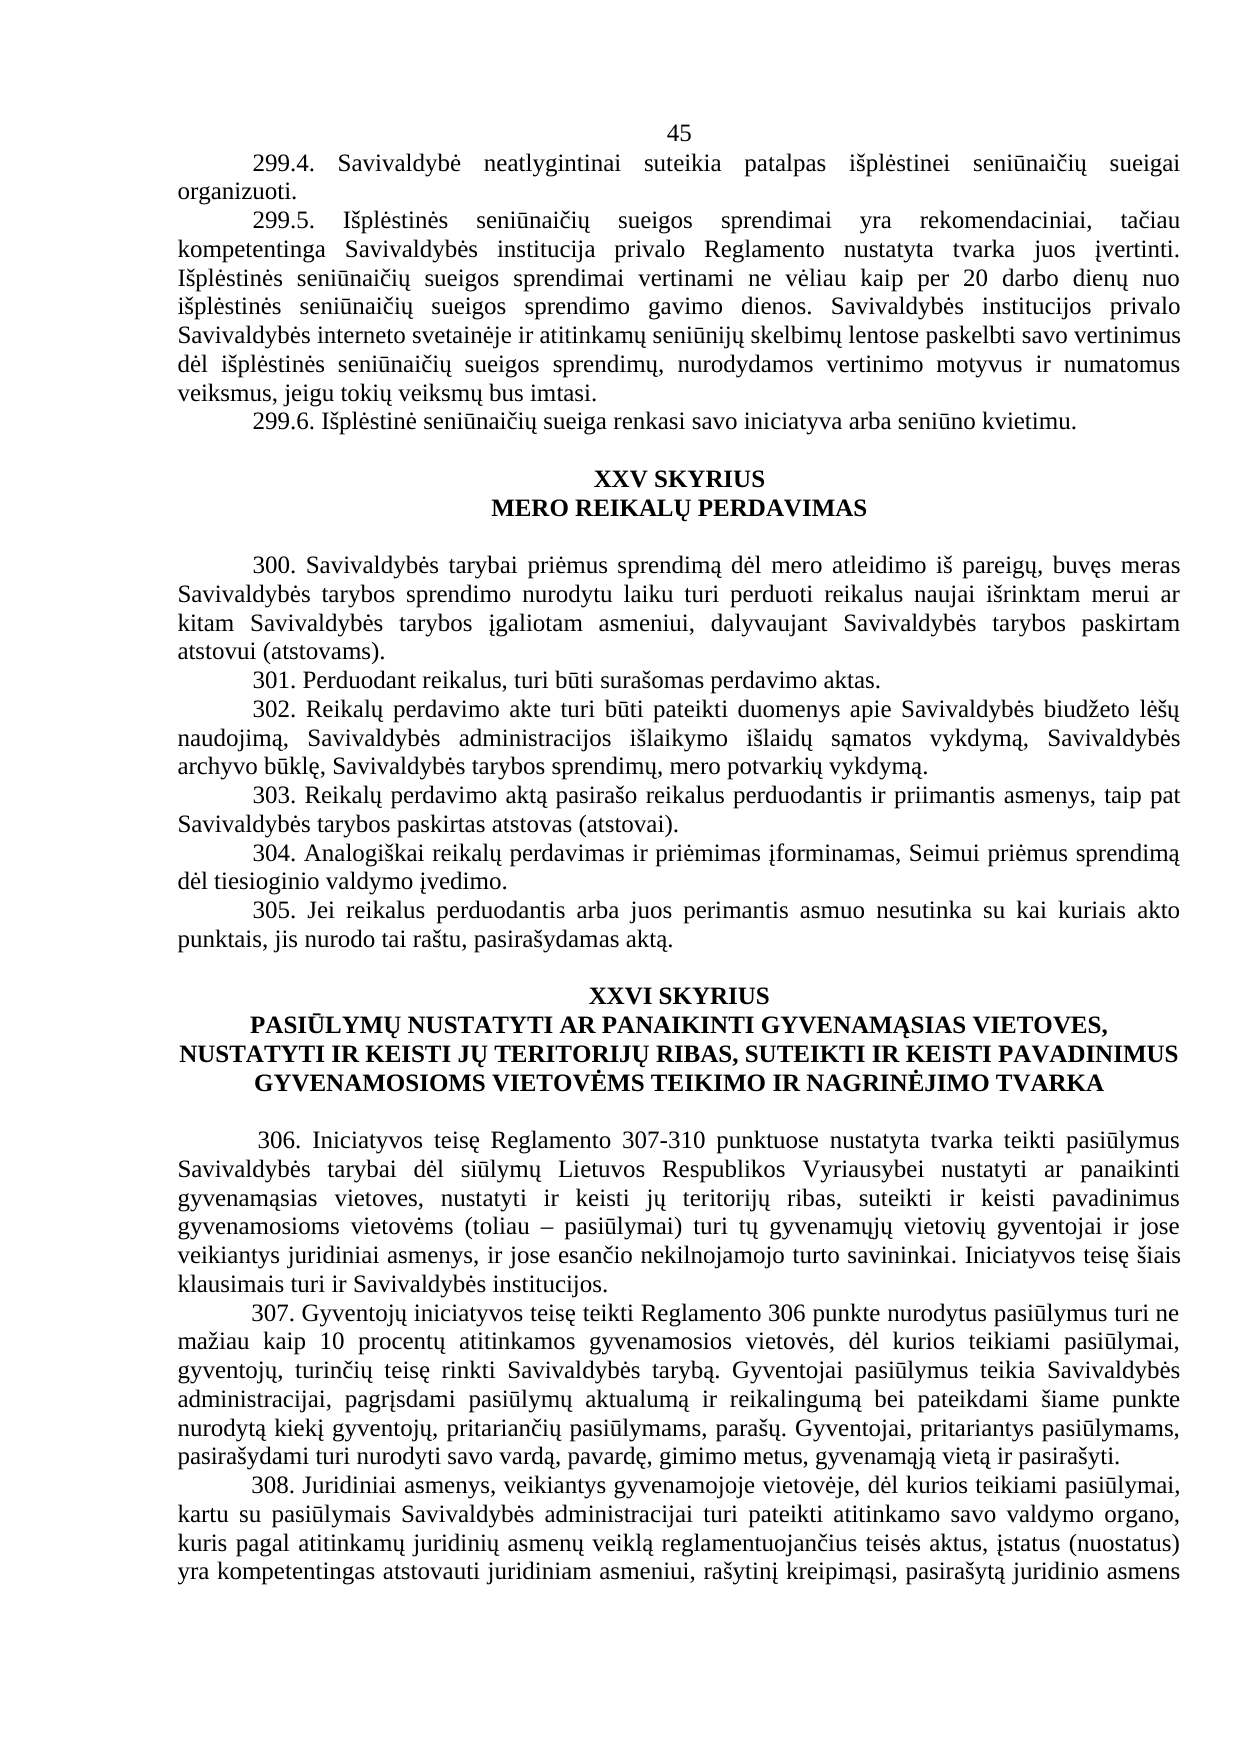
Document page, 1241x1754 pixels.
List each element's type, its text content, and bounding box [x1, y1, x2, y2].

text 300. Savivaldybės tarybai priėmus sprendimą dėl mero atleidimo iš pareigų, buvęs meras Savivaldybės tarybos sprendimo nurodytu laiku turi perduoti reikalus naujai išrinktam merui ar kitam Savivaldybės tarybos įgaliotam asmeniui, dalyvaujant Savivaldybės tarybos paskirtam atstovui (atstovams). [177, 550, 1181, 665]
text 303. Reikalų perdavimo aktą pasirašo reikalus perduodantis ir priimantis asmenys, taip pat Savivaldybės tarybos paskirtas atstovas (atstovai). [177, 780, 1181, 838]
text 307. Gyventojų iniciatyvos teisę teikti Reglamento 306 punkte nurodytus pasiūlymus turi ne mažiau kaip 10 procentų atitinkamos gyvenamosios vietovės, dėl kurios teikiami pasiūlymai, gyventojų, turinčių teisę rinkti Savivaldybės tarybą. Gyventojai pasiūlymus teikia Savivaldybės administracijai, pagrįsdami pasiūlymų aktualumą ir reikalingumą bei pateikdami šiame punkte nurodytą kiekį gyventojų, pritariančių pasiūlymams, parašų. Gyventojai, pritariantys pasiūlymams, pasirašydami turi nurodyti savo vardą, pavardę, gimimo metus, gyvenamąją vietą ir pasirašyti. [177, 1298, 1181, 1470]
text MERO REIKALŲ PERDAVIMAS [177, 493, 1181, 521]
text XXVI SKYRIUS [177, 981, 1181, 1010]
text 308. Juridiniai asmenys, veikiantys gyvenamojoje vietovėje, dėl kurios teikiami pasiūlymai, kartu su pasiūlymais Savivaldybės administracijai turi pateikti atitinkamo savo valdymo organo, kuris pagal atitinkamų juridinių asmenų veiklą reglamentuojančius teisės aktus, įstatus (nuostatus) yra kompetentingas atstovauti juridiniam asmeniui, rašytinį kreipimąsi, pasirašytą juridinio asmens [177, 1470, 1181, 1585]
text 302. Reikalų perdavimo akte turi būti pateikti duomenys apie Savivaldybės biudžeto lėšų naudojimą, Savivaldybės administracijos išlaikymo išlaidų sąmatos vykdymą, Savivaldybės archyvo būklę, Savivaldybės tarybos sprendimų, mero potvarkių vykdymą. [177, 694, 1181, 780]
text 305. Jei reikalus perduodantis arba juos perimantis asmuo nesutinka su kai kuriais akto punktais, jis nurodo tai raštu, pasirašydamas aktą. [177, 895, 1181, 953]
text 299.4. Savivaldybė neatlygintinai suteikia patalpas išplėstinei seniūnaičių sueigai organizuoti. [177, 148, 1181, 205]
text 306. Iniciatyvos teisę Reglamento 307-310 punktuose nustatyta tvarka teikti pasiūlymus Savivaldybės tarybai dėl siūlymų Lietuvos Respublikos Vyriausybei nustatyti ar panaikinti gyvenamąsias vietoves, nustatyti ir keisti jų teritorijų ribas, suteikti ir keisti pavadinimus gyvenamosioms vietovėms (toliau – pasiūlymai) turi tų gyvenamųjų vietovių gyventojai ir jose veikiantys juridiniai asmenys, ir jose esančio nekilnojamojo turto savininkai. Iniciatyvos teisę šiais klausimais turi ir Savivaldybės institucijos. [177, 1125, 1181, 1298]
text XXV SKYRIUS [177, 464, 1181, 493]
text 301. Perduodant reikalus, turi būti surašomas perdavimo aktas. [177, 665, 1181, 694]
text 299.6. Išplėstinė seniūnaičių sueiga renkasi savo iniciatyva arba seniūno kvietimu. [177, 406, 1181, 435]
text PASIŪLYMŲ NUSTATYTI AR PANAIKINTI GYVENAMĄSIAS VIETOVES, NUSTATYTI IR KEISTI JŲ TERITORIJŲ RIBAS, SUTEIKTI IR KEISTI PAVADINIMUS GYVENAMOSIOMS VIETOVĖMS TEIKIMO IR NAGRINĖJIMO TVARKA [177, 1010, 1181, 1096]
text 299.5. Išplėstinės seniūnaičių sueigos sprendimai yra rekomendaciniai, tačiau kompetentinga Savivaldybės institucija privalo Reglamento nustatyta tvarka juos įvertinti. Išplėstinės seniūnaičių sueigos sprendimai vertinami ne vėliau kaip per 20 darbo dienų nuo išplėstinės seniūnaičių sueigos sprendimo gavimo dienos. Savivaldybės institucijos privalo Savivaldybės interneto svetainėje ir atitinkamų seniūnijų skelbimų lentose paskelbti savo vertinimus dėl išplėstinės seniūnaičių sueigos sprendimų, nurodydamos vertinimo motyvus ir numatomus veiksmus, jeigu tokių veiksmų bus imtasi. [177, 205, 1181, 406]
text 304. Analogiškai reikalų perdavimas ir priėmimas įforminamas, Seimui priėmus sprendimą dėl tiesioginio valdymo įvedimo. [177, 838, 1181, 895]
